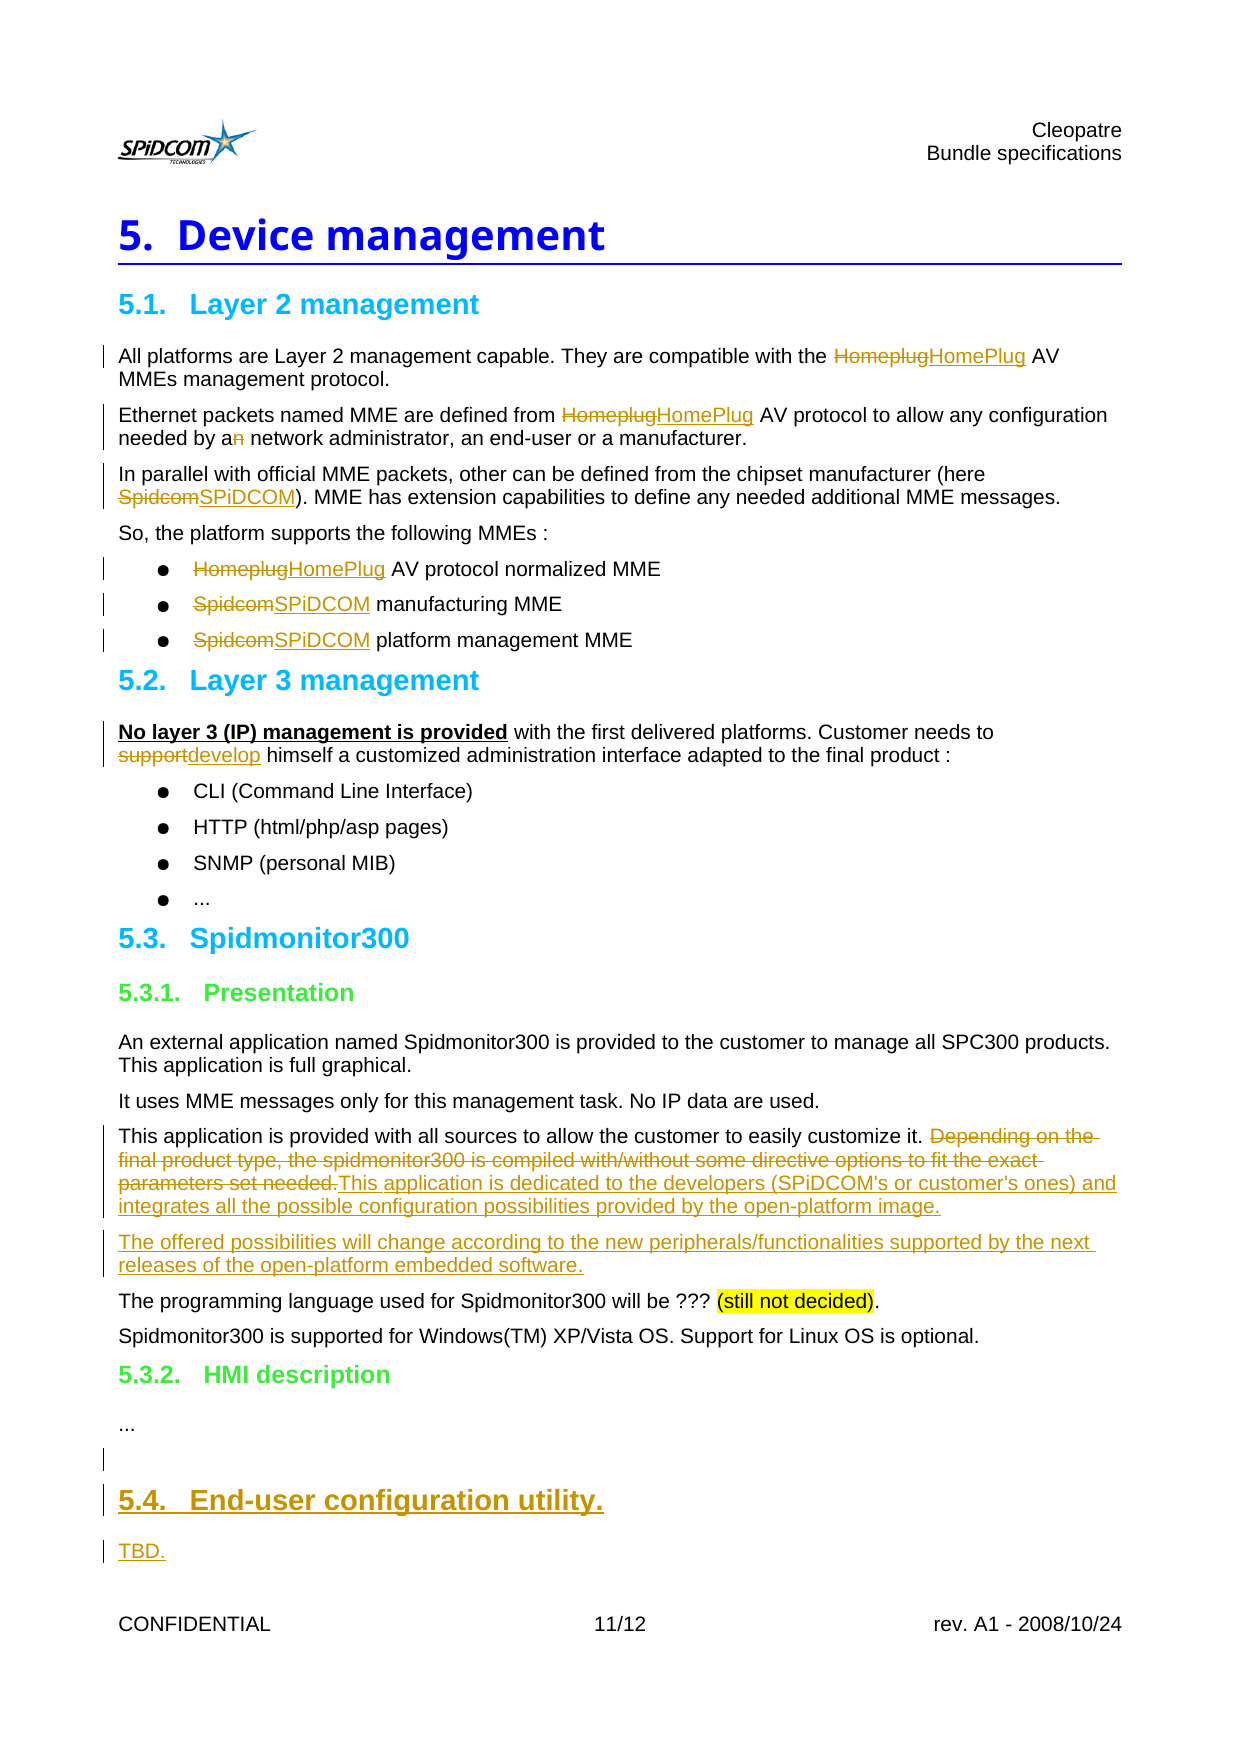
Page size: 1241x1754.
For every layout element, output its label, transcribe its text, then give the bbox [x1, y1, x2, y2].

list SPiDCOM manufacturing MME [156, 593, 1122, 616]
text ... [118, 1412, 1122, 1436]
text The offered possibilities will change according to the new peripherals/functionalities supported by the next releases of the open-platform embedded software. [118, 1230, 1122, 1277]
text So, the platform supports the following MMEs : [118, 521, 1122, 545]
text No layer 3 (IP) management is provided with the first delivered platforms. Customer needs to develop himself a customized administration interface adapted to the final product : [118, 721, 1122, 767]
text Ethernet packets named MME are defined from HomePlug AV protocol to allow any configuration needed by a network administrator, an end-user or a manufacturer. [118, 403, 1122, 450]
list SNMP (personal MIB) [156, 851, 1122, 874]
list HomePlug AV protocol normalized MME [156, 557, 1122, 580]
text An external application named Spidmonitor300 is provided to the customer to manage all SPC300 products. This application is full graphical. [118, 1030, 1122, 1077]
list CLI (Command Line Interface) [156, 779, 1122, 803]
text Spidmonitor300 is supported for Windows(TM) XP/Vista OS. Support for Linux OS is optional. [118, 1325, 1122, 1348]
list SPiDCOM platform management MME [156, 629, 1122, 652]
text All platforms are Layer 2 management capable. They are compatible with the HomePlug AV MMEs management protocol. [118, 344, 1122, 391]
list ... [156, 887, 1122, 910]
subtitle Presentation [118, 979, 1122, 1007]
text TBD. [118, 1540, 1122, 1563]
subtitle Layer 3 management [118, 664, 1122, 697]
subtitle Device management [118, 206, 1122, 263]
text This application is provided with all sources to allow the customer to easily customize it. This application is dedicated to the developers (SPiDCOM's or customer's ones) and integrates all the possible configuration possibilities provided by the open-platform image. [118, 1125, 1122, 1218]
subtitle Layer 2 management [118, 288, 1122, 321]
list HTTP (html/php/asp pages) [156, 815, 1122, 838]
subtitle End-user configuration utility. [118, 1484, 1122, 1516]
text It uses MME messages only for this management task. No IP data are used. [118, 1089, 1122, 1112]
subtitle HMI description [118, 1361, 1122, 1389]
subtitle Spidmonitor300 [118, 922, 1122, 955]
text In parallel with official MME packets, other can be defined from the chipset manufacturer (here SPiDCOM). MME has extension capabilities to define any needed additional MME messages. [118, 462, 1122, 509]
text The programming language used for Spidmonitor300 will be ??? (still not decided). [118, 1289, 1122, 1313]
picture [117, 118, 258, 165]
